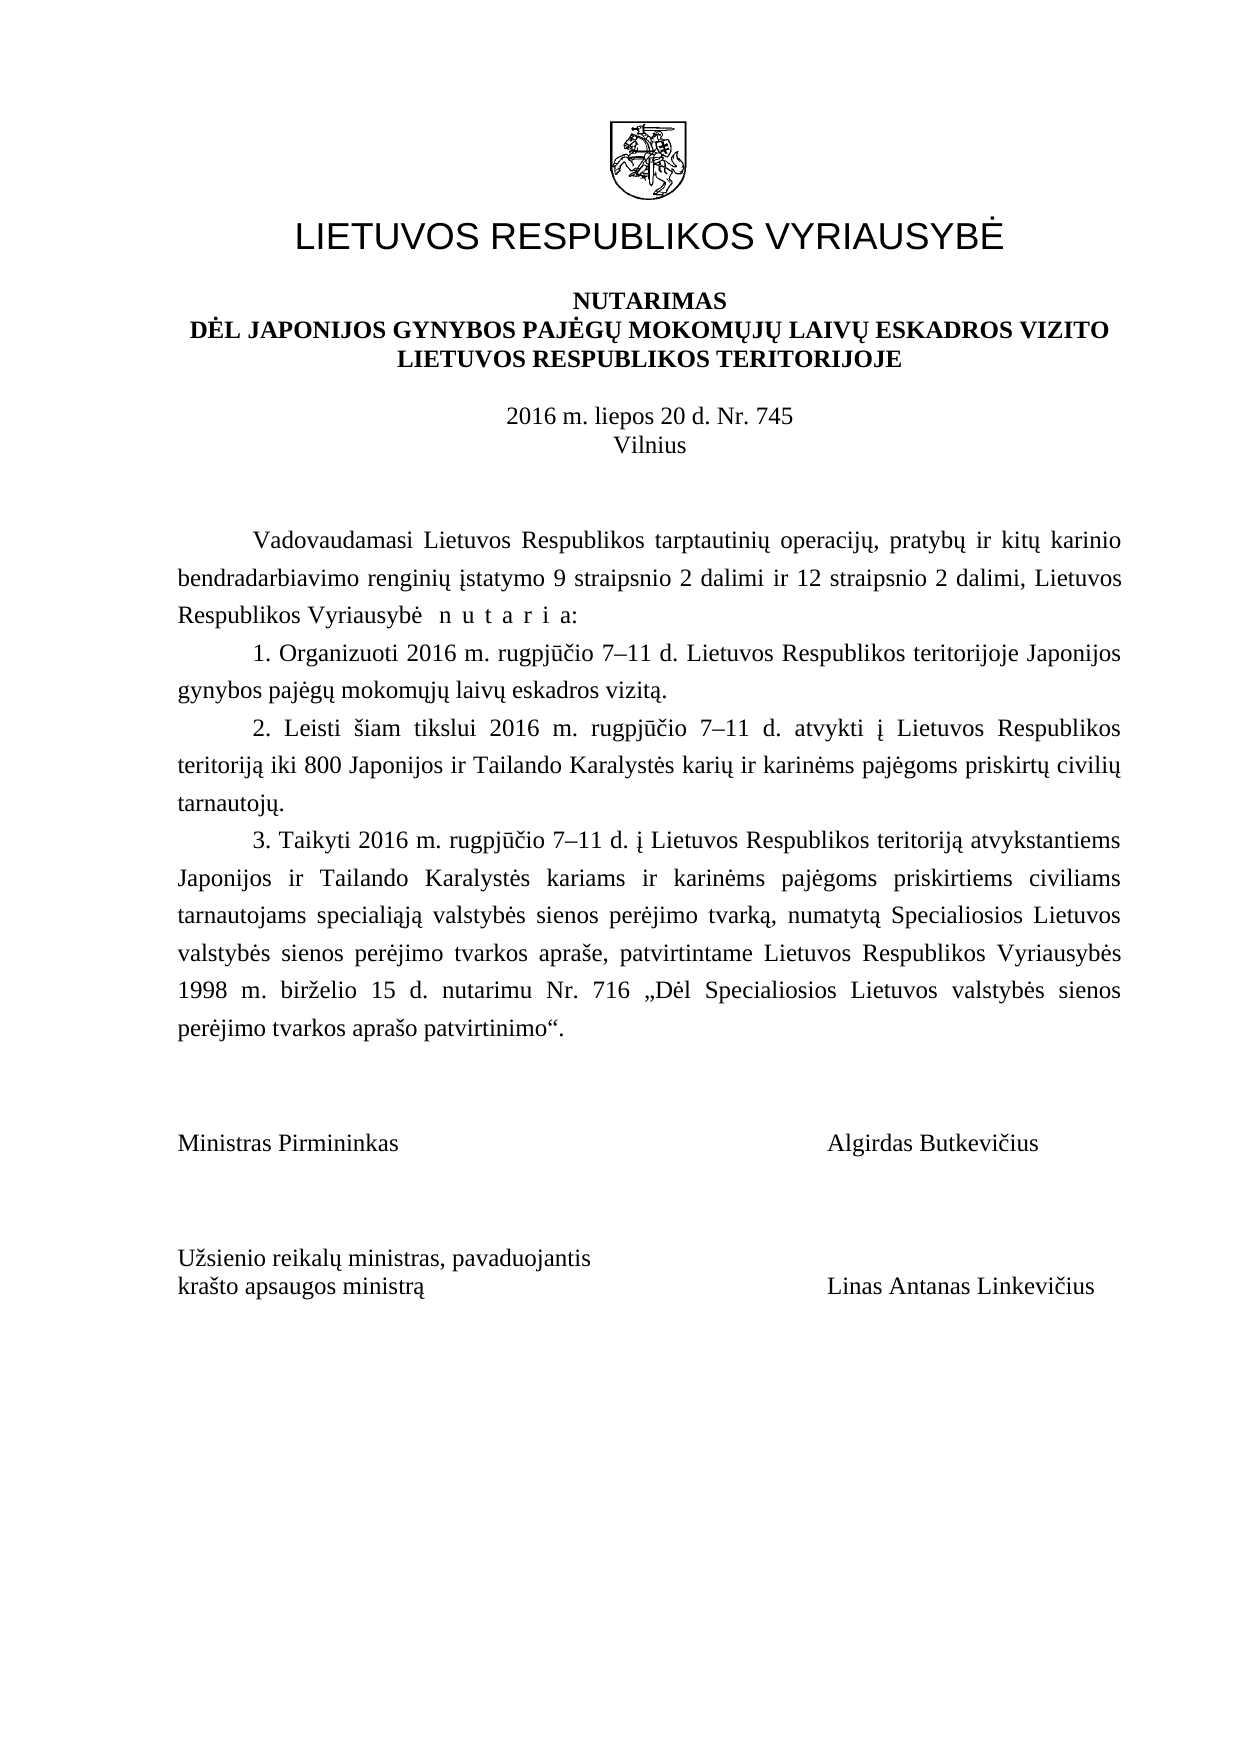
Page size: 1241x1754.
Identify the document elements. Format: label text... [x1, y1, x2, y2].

text Vadovaudamasi Lietuvos Respublikos tarptautinių operacijų, pratybų ir kitų karinio bendradarbiavimo renginių įstatymo 9 straipsnio 2 dalimi ir 12 straipsnio 2 dalimi, Lietuvos Respublikos Vyriausybė nutaria: [177, 516, 1122, 629]
text DĖL JAPONIJOS gynybos pajėgų mokomųjų laivų eskadros VIZITO LIETUVOS RESPUBLIKOS TERITORIJOJE [177, 315, 1122, 373]
text Ministras Pirmininkas Algirdas Butkevičius [177, 1128, 1122, 1156]
text Lietuvos Respublikos Vyriausybė [177, 214, 1122, 258]
text 2016 m. liepos 20 d. Nr. 745 Vilnius [177, 401, 1122, 459]
text Užsienio reikalų ministras, pavaduojantis [177, 1243, 1122, 1271]
text krašto apsaugos ministrą Linas Antanas Linkevičius [177, 1271, 1122, 1300]
text nutarimas [177, 286, 1122, 315]
text 1. Organizuoti 2016 m. rugpjūčio 7–11 d. Lietuvos Respublikos teritorijoje Japonijos gynybos pajėgų mokomųjų laivų eskadros vizitą. [177, 629, 1122, 704]
text 2. Leisti šiam tikslui 2016 m. rugpjūčio 7–11 d. atvykti į Lietuvos Respublikos teritoriją iki 800 Japonijos ir Tailando Karalystės karių ir karinėms pajėgoms priskirtų civilių tarnautojų. [177, 704, 1122, 816]
text 3. Taikyti 2016 m. rugpjūčio 7–11 d. į Lietuvos Respublikos teritoriją atvykstantiems Japonijos ir Tailando Karalystės kariams ir karinėms pajėgoms priskirtiems civiliams tarnautojams specialiąją valstybės sienos perėjimo tvarką, numatytą Specialiosios Lietuvos valstybės sienos perėjimo tvarkos apraše, patvirtintame Lietuvos Respublikos Vyriausybės 1998 m. birželio 15 d. nutarimu Nr. 716 „Dėl Specialiosios Lietuvos valstybės sienos perėjimo tvarkos aprašo patvirtinimo“. [177, 816, 1122, 1041]
